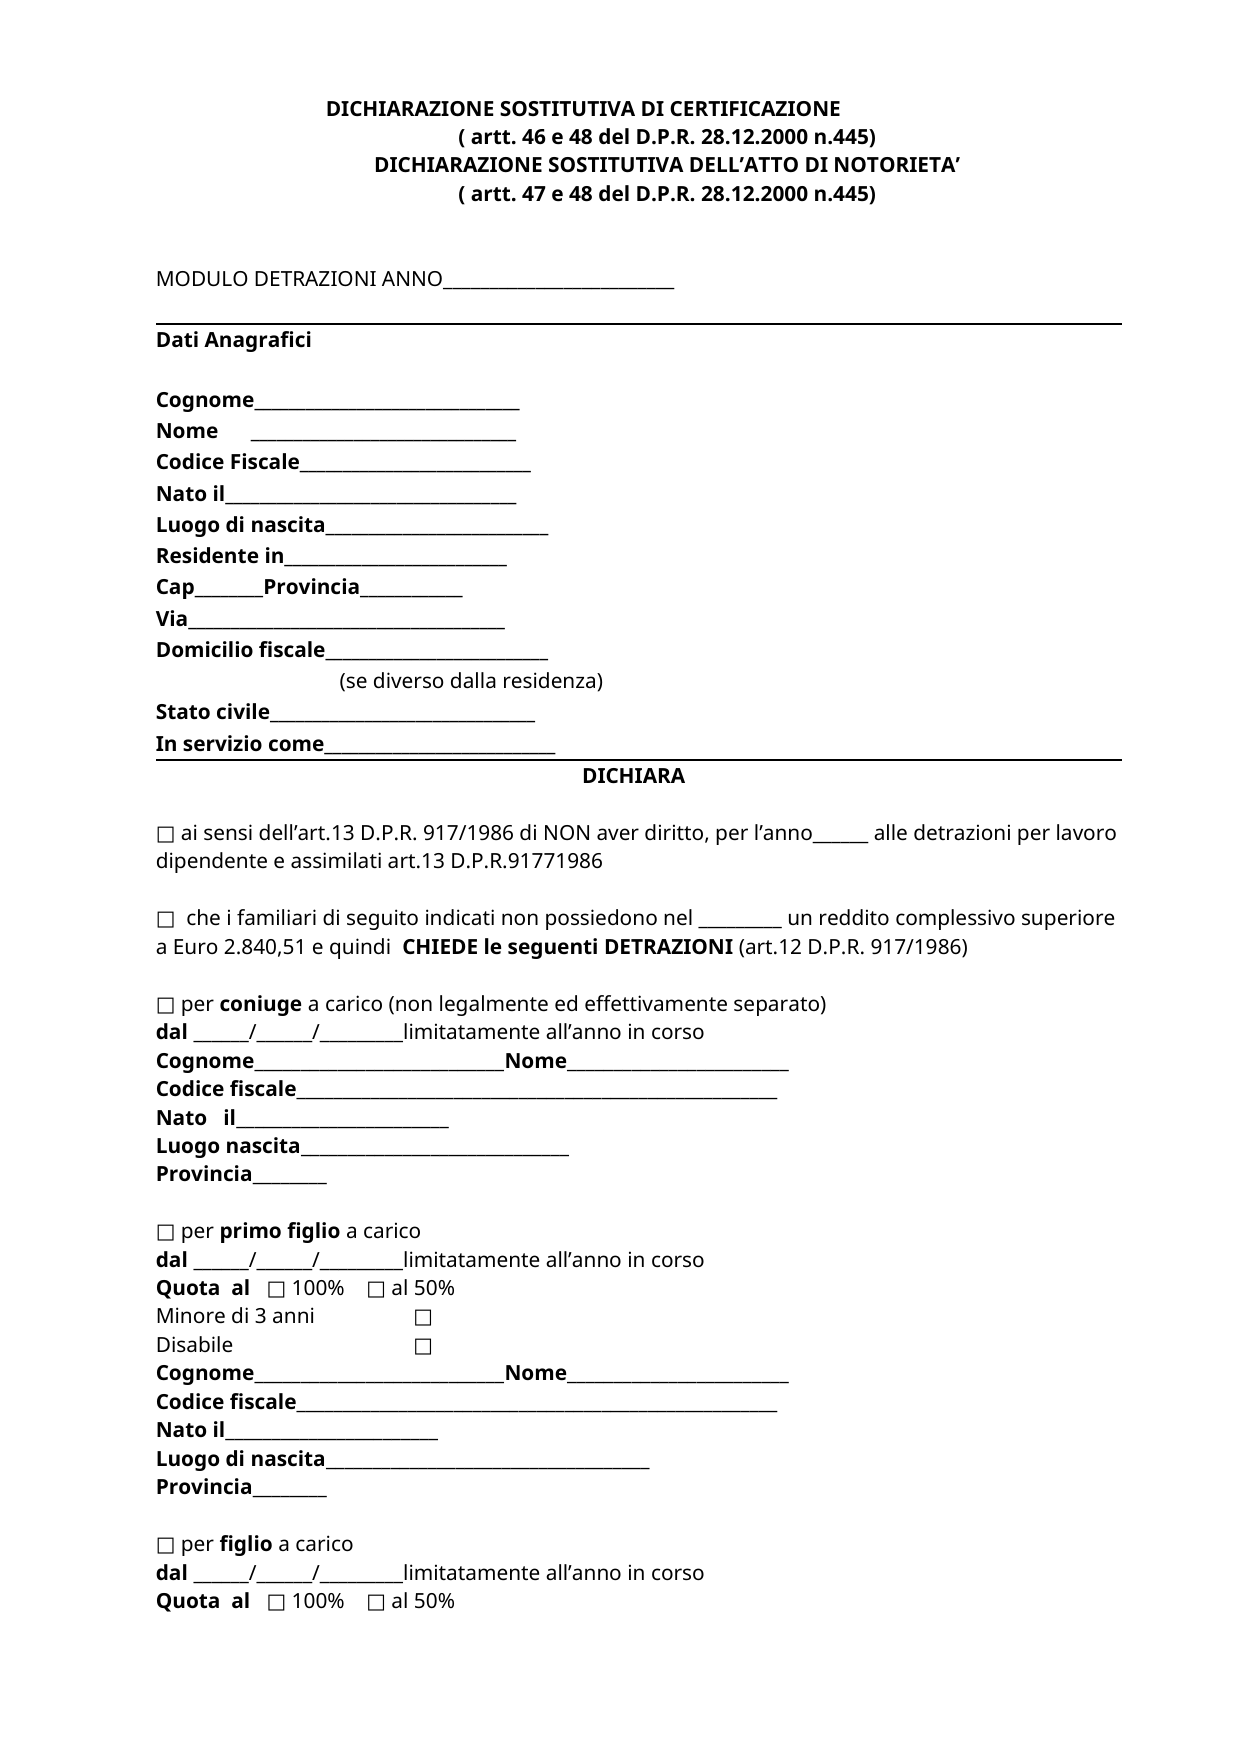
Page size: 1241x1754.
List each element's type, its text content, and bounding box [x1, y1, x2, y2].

text Disabile □ [156, 1330, 1122, 1358]
text Luogo di nascita___________________________________ [156, 1444, 1122, 1472]
text ( artt. 46 e 48 del D.P.R. 28.12.2000 n.445) [212, 122, 1122, 151]
text Nato il__________________________________ [156, 476, 1122, 507]
text □ per primo figlio a carico [156, 1216, 1122, 1245]
text Nome _______________________________ [156, 413, 1122, 445]
text Luogo di nascita__________________________ [156, 507, 1122, 538]
text Provincia________ [156, 1159, 1122, 1188]
text ( artt. 47 e 48 del D.P.R. 28.12.2000 n.445) [212, 179, 1122, 207]
text Cap________Provincia____________ [156, 570, 1122, 601]
text □ ai sensi dell’art.13 D.P.R. 917/1986 di NON aver diritto, per l’anno______ alle detrazioni per lavoro dipendente e assimilati art.13 D.P.R.91771986 [156, 818, 1122, 875]
text Stato civile_______________________________ [156, 695, 1122, 726]
text Nato il_______________________ [156, 1415, 1122, 1444]
text Quota al □ 100% □ al 50% [156, 1273, 1122, 1302]
text □ che i familiari di seguito indicati non possiedono nel _________ un reddito complessivo superiore a Euro 2.840,51 e quindi CHIEDE le seguenti DETRAZIONI (art.12 D.P.R. 917/1986) [156, 903, 1122, 960]
text Via_____________________________________ [156, 601, 1122, 632]
text DICHIARAZIONE SOSTITUTIVA DI CERTIFICAZIONE [212, 94, 1221, 122]
text □ per figlio a carico [156, 1529, 1122, 1558]
text Cognome_______________________________ [156, 382, 1122, 413]
text Quota al □ 100% □ al 50% [156, 1586, 1122, 1614]
text Cognome___________________________Nome________________________ [156, 1358, 1122, 1387]
text Codice fiscale____________________________________________________ [156, 1387, 1122, 1415]
text Provincia________ [156, 1472, 1122, 1501]
text MODULO DETRAZIONI ANNO_________________________ [156, 264, 1122, 293]
text dal ______/______/_________limitatamente all’anno in corso [156, 1245, 1122, 1273]
text Codice Fiscale___________________________ [156, 445, 1122, 476]
text In servizio come___________________________ [156, 726, 1122, 759]
text dal ______/______/_________limitatamente all’anno in corso [156, 1558, 1122, 1586]
text □ per coniuge a carico (non legalmente ed effettivamente separato) [156, 989, 1122, 1017]
text Nato il_______________________ [156, 1103, 1122, 1131]
text Dati Anagrafici [156, 325, 1122, 354]
text Residente in__________________________ [156, 538, 1122, 570]
text DICHIARA [156, 761, 1122, 790]
text (se diverso dalla residenza) [156, 663, 1122, 695]
text Codice fiscale____________________________________________________ [156, 1074, 1122, 1103]
text Minore di 3 anni □ [156, 1302, 1122, 1330]
text DICHIARAZIONE SOSTITUTIVA DELL’ATTO DI NOTORIETA’ [212, 151, 1122, 179]
text Cognome___________________________Nome________________________ [156, 1046, 1122, 1074]
text dal ______/______/_________limitatamente all’anno in corso [156, 1017, 1122, 1046]
text Luogo nascita_____________________________ [156, 1131, 1122, 1159]
text Domicilio fiscale__________________________ [156, 632, 1122, 663]
